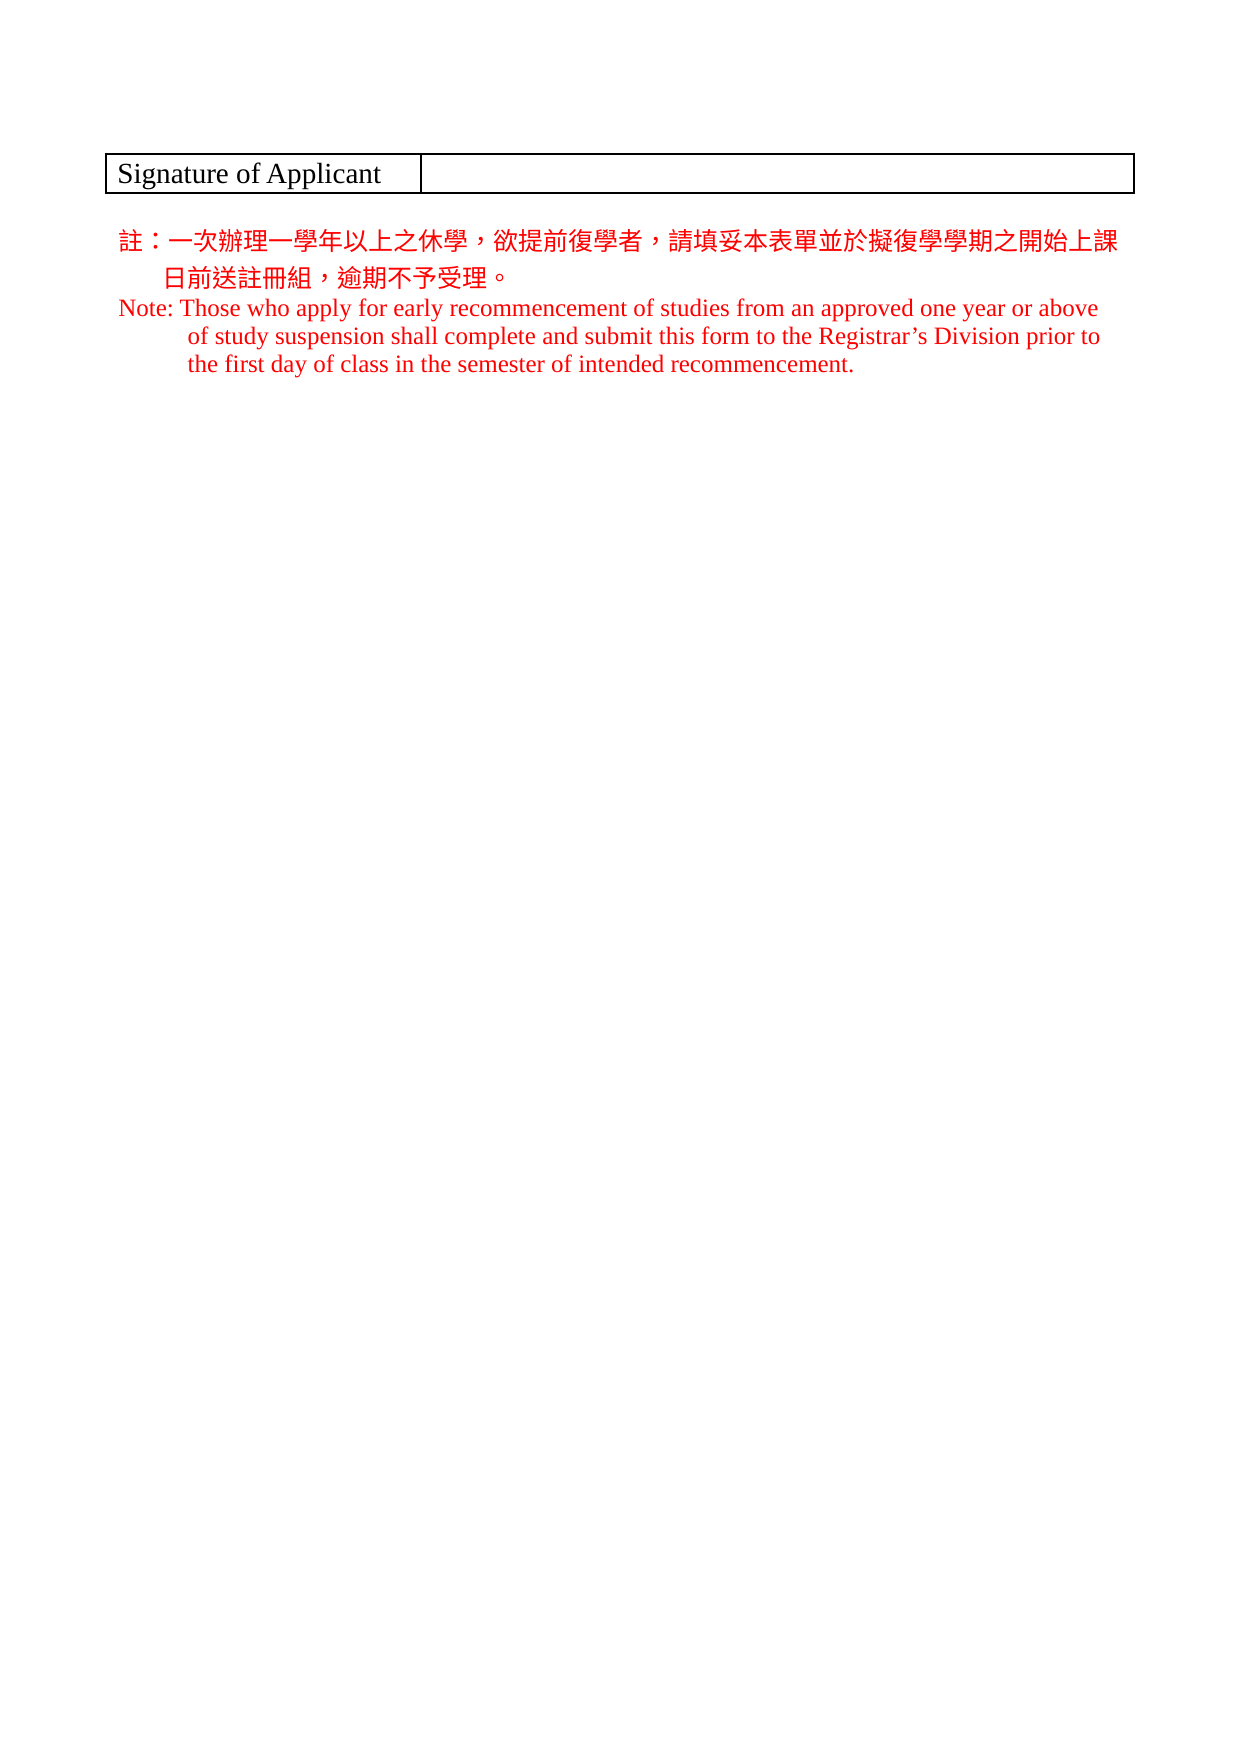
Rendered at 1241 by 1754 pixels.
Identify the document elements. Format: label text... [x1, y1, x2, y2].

text 註：一次辦理一學年以上之休學，欲提前復學者，請填妥本表單並於擬復學學期之開始上課日前送註冊組，逾期不予受理。 [118, 222, 1122, 294]
text Note: Those who apply for early recommencement of studies from an approved one year or above of study suspension shall complete and submit this form to the Registrar’s Division prior to the first day of class in the semester of intended recommencement. [118, 294, 1122, 377]
table_cell Signature of Applicant [107, 155, 420, 192]
table_cell [422, 155, 1133, 192]
